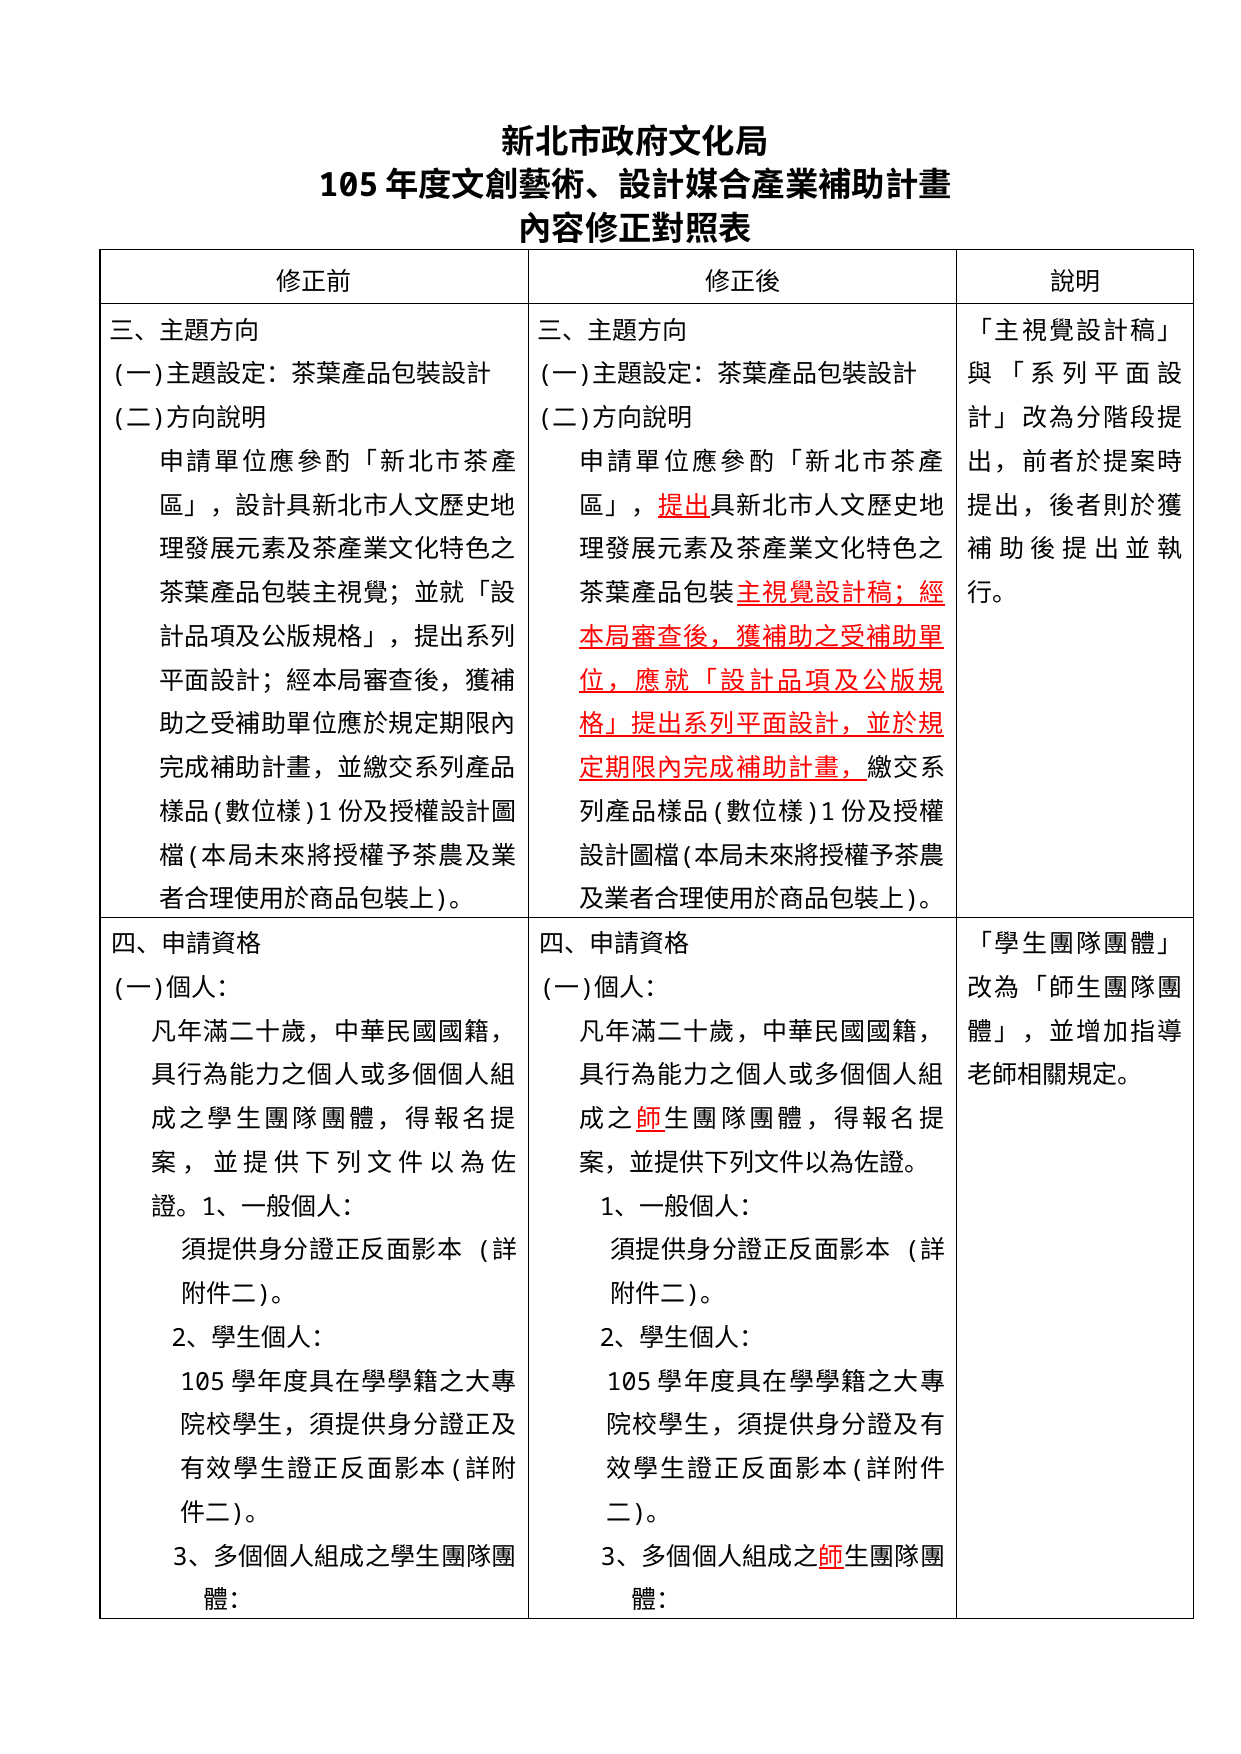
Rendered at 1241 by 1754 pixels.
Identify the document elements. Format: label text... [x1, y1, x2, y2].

table_cell 三、主題方向 (一)主題設定：茶葉產品包裝設計 (二)方向說明 申請單位應參酌「新北市茶產區」，設計具新北市人文歷史地理發展元素及茶產業文化特色之茶葉產品包裝主視覺；並就「設計品項及公版規格」，提出系列平面設計；經本局審查後，獲補助之受補助單位應於規定期限內完成補助計畫，並繳交系列產品樣品(數位樣)1份及授權設計圖檔(本局未來將授權予茶農及業者合理使用於商品包裝上)。 [101, 304, 528, 917]
text 新北市政府文化局 [89, 118, 1181, 162]
table_cell 四、申請資格 (一)個人： 凡年滿二十歲，中華民國國籍，具行為能力之個人或多個個人組成之師生團隊團體，得報名提案，並提供下列文件以為佐證。 1、一般個人： 須提供身分證正反面影本 (詳附件二)。 2、學生個人： 105學年度具在學學籍之大專院校學生，須提供身分證及有效學生證正反面影本(詳附件二)。 3、多個個人組成之師生團隊團體： [529, 918, 956, 1618]
table_header 修正前 [101, 250, 528, 303]
text 105年度文創藝術、設計媒合產業補助計畫 [89, 162, 1181, 206]
table_header 修正後 [529, 250, 956, 303]
table_header 說明 [957, 250, 1193, 303]
table_cell 「學生團隊團體」改為「師生團隊團體」，並增加指導老師相關規定。 [957, 918, 1193, 1618]
table_cell 「主視覺設計稿」與「系列平面設計」改為分階段提出，前者於提案時提出，後者則於獲補助後提出並執行。 [957, 304, 1193, 917]
text 內容修正對照表 [89, 206, 1181, 249]
table_cell 三、主題方向 (一)主題設定：茶葉產品包裝設計 (二)方向說明 申請單位應參酌「新北市茶產區」，提出具新北市人文歷史地理發展元素及茶產業文化特色之茶葉產品包裝主視覺設計稿；經本局審查後，獲補助之受補助單位，應就「設計品項及公版規格」提出系列平面設計，並於規定期限內完成補助計畫，繳交系列產品樣品(數位樣)1份及授權設計圖檔(本局未來將授權予茶農及業者合理使用於商品包裝上)。 [529, 304, 956, 917]
table_cell 四、申請資格 (一)個人： 凡年滿二十歲，中華民國國籍，具行為能力之個人或多個個人組成之學生團隊團體，得報名提案，並提供下列文件以為佐證。1、一般個人： 須提供身分證正反面影本 (詳附件二)。 2、學生個人： 105學年度具在學學籍之大專院校學生，須提供身分證正及有效學生證正反面影本(詳附件二)。 3、多個個人組成之學生團隊團體： [101, 918, 528, 1618]
